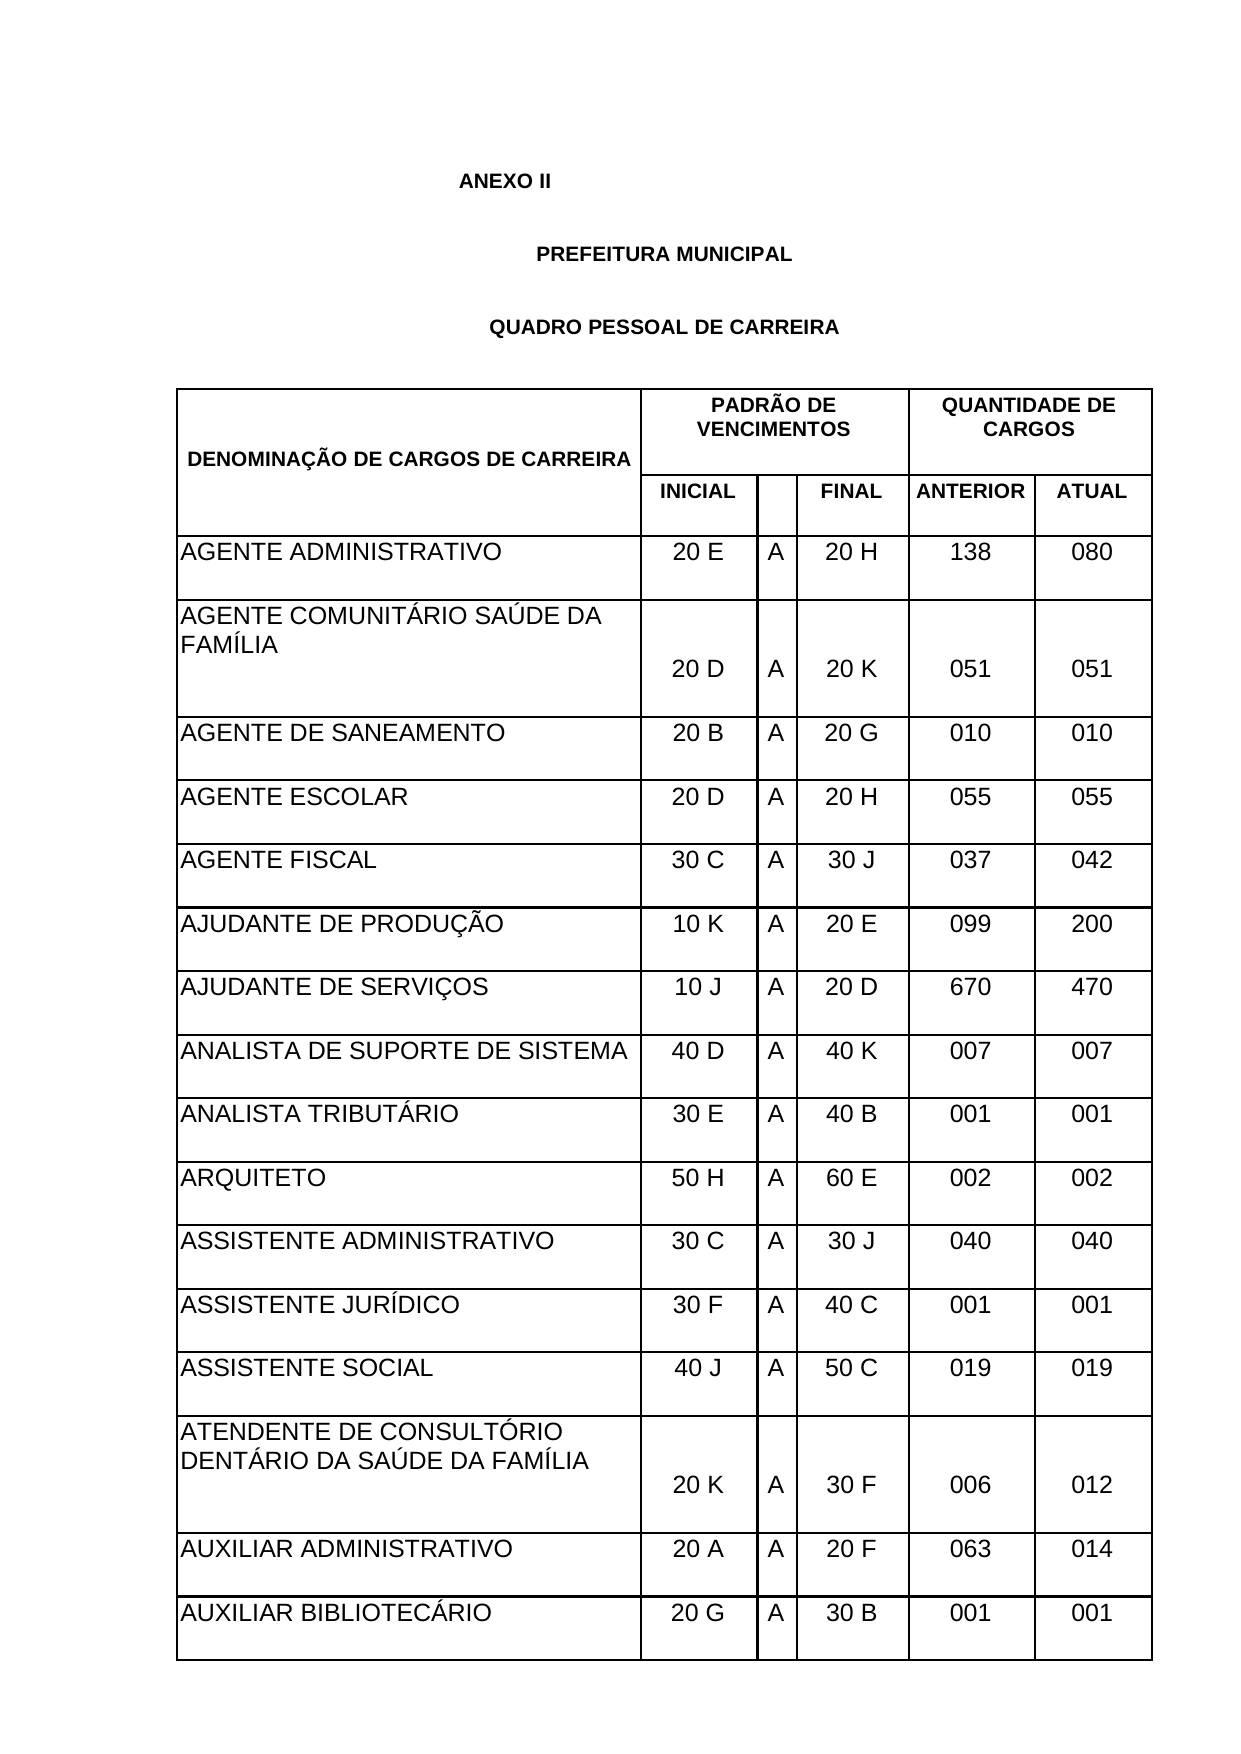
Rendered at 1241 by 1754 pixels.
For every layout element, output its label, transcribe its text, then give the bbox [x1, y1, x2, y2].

table_cell 010 [910, 718, 1034, 779]
table_cell 006 [910, 1417, 1034, 1532]
table_cell 50 C [798, 1353, 908, 1415]
table_cell AGENTE ESCOLAR [178, 781, 640, 843]
table_cell 051 [910, 601, 1034, 716]
text ANEXO II [177, 169, 1152, 193]
table_cell 001 [910, 1598, 1034, 1659]
table_cell 30 F [798, 1417, 908, 1532]
table_cell 055 [1036, 781, 1151, 843]
table_cell A [759, 1353, 796, 1415]
table_cell 001 [910, 1099, 1034, 1161]
table_cell 200 [1036, 909, 1151, 970]
table_cell 001 [910, 1290, 1034, 1351]
table_cell 019 [1036, 1353, 1151, 1415]
table_cell A [759, 537, 796, 599]
table_cell 051 [1036, 601, 1151, 716]
table_cell 30 C [642, 845, 756, 906]
table_cell AJUDANTE DE SERVIÇOS [178, 972, 640, 1033]
table_cell 001 [1036, 1290, 1151, 1351]
table_cell ASSISTENTE ADMINISTRATIVO [178, 1226, 640, 1288]
table_cell 007 [1036, 1036, 1151, 1097]
table_cell A [759, 601, 796, 716]
table_cell 60 E [798, 1163, 908, 1224]
table_cell 30 E [642, 1099, 756, 1161]
table_cell 080 [1036, 537, 1151, 599]
table_cell 10 J [642, 972, 756, 1033]
table_cell 001 [1036, 1099, 1151, 1161]
table_cell 20 K [642, 1417, 756, 1532]
table_cell 20 A [642, 1534, 756, 1595]
table_cell A [759, 718, 796, 779]
table_cell 40 C [798, 1290, 908, 1351]
table_cell A [759, 1290, 796, 1351]
table_cell 10 K [642, 909, 756, 970]
table_cell A [759, 972, 796, 1033]
table_header PADRÃO DE VENCIMENTOS [642, 390, 908, 474]
table_cell 063 [910, 1534, 1034, 1595]
table_cell 50 H [642, 1163, 756, 1224]
table_header QUANTIDADE DE CARGOS [910, 390, 1151, 474]
table_cell 014 [1036, 1534, 1151, 1595]
table_cell 042 [1036, 845, 1151, 906]
table_cell AUXILIAR BIBLIOTECÁRIO [178, 1598, 640, 1659]
table_cell FINAL [798, 476, 908, 535]
table_cell 019 [910, 1353, 1034, 1415]
table_cell A [759, 1036, 796, 1097]
table_cell A [759, 1534, 796, 1595]
table_cell 20 D [642, 601, 756, 716]
table_cell 20 F [798, 1534, 908, 1595]
table_cell 40 B [798, 1099, 908, 1161]
table_cell AGENTE COMUNITÁRIO SAÚDE DA FAMÍLIA [178, 601, 640, 716]
table_cell 099 [910, 909, 1034, 970]
table_cell 012 [1036, 1417, 1151, 1532]
table_cell ANTERIOR [910, 476, 1034, 535]
table_cell INICIAL [642, 476, 756, 535]
table_cell 037 [910, 845, 1034, 906]
table_header DENOMINAÇÃO DE CARGOS DE CARREIRA [178, 390, 640, 535]
table_cell 010 [1036, 718, 1151, 779]
table_cell 040 [1036, 1226, 1151, 1288]
table_cell 002 [1036, 1163, 1151, 1224]
table_cell A [759, 909, 796, 970]
table_cell AUXILIAR ADMINISTRATIVO [178, 1534, 640, 1595]
table_cell 20 G [642, 1598, 756, 1659]
table_cell A [759, 845, 796, 906]
text QUADRO PESSOAL DE CARREIRA [177, 315, 1152, 339]
table_cell 20 H [798, 537, 908, 599]
table_cell 055 [910, 781, 1034, 843]
table_cell 30 C [642, 1226, 756, 1288]
table_cell 007 [910, 1036, 1034, 1097]
table_cell A [759, 1099, 796, 1161]
table_cell 040 [910, 1226, 1034, 1288]
table_cell 30 J [798, 845, 908, 906]
text PREFEITURA MUNICIPAL [177, 242, 1152, 266]
table_cell A [759, 1598, 796, 1659]
table_cell AGENTE FISCAL [178, 845, 640, 906]
table_cell 470 [1036, 972, 1151, 1033]
table_cell A [759, 781, 796, 843]
table_cell 20 D [798, 972, 908, 1033]
table_cell 20 E [798, 909, 908, 970]
table_cell 30 B [798, 1598, 908, 1659]
table_cell 40 J [642, 1353, 756, 1415]
table_cell 20 E [642, 537, 756, 599]
table_cell 40 K [798, 1036, 908, 1097]
table_cell A [759, 1226, 796, 1288]
table_cell 138 [910, 537, 1034, 599]
table_cell 002 [910, 1163, 1034, 1224]
table_cell 670 [910, 972, 1034, 1033]
table_cell A [759, 1417, 796, 1532]
table_cell 30 J [798, 1226, 908, 1288]
table_cell AGENTE DE SANEAMENTO [178, 718, 640, 779]
table_cell ANALISTA DE SUPORTE DE SISTEMA [178, 1036, 640, 1097]
table_cell AGENTE ADMINISTRATIVO [178, 537, 640, 599]
table_cell 001 [1036, 1598, 1151, 1659]
table_cell ATUAL [1036, 476, 1151, 535]
table_cell ANALISTA TRIBUTÁRIO [178, 1099, 640, 1161]
table_cell 30 F [642, 1290, 756, 1351]
table_cell 20 K [798, 601, 908, 716]
table_cell ASSISTENTE JURÍDICO [178, 1290, 640, 1351]
table_cell 20 H [798, 781, 908, 843]
table_cell 20 B [642, 718, 756, 779]
table_cell ARQUITETO [178, 1163, 640, 1224]
table_cell 20 D [642, 781, 756, 843]
table_cell AJUDANTE DE PRODUÇÃO [178, 909, 640, 970]
table_cell ATENDENTE DE CONSULTÓRIO DENTÁRIO DA SAÚDE DA FAMÍLIA [178, 1417, 640, 1532]
table_cell ASSISTENTE SOCIAL [178, 1353, 640, 1415]
table_cell A [759, 1163, 796, 1224]
table_cell 40 D [642, 1036, 756, 1097]
table_cell [759, 476, 796, 535]
table_cell 20 G [798, 718, 908, 779]
